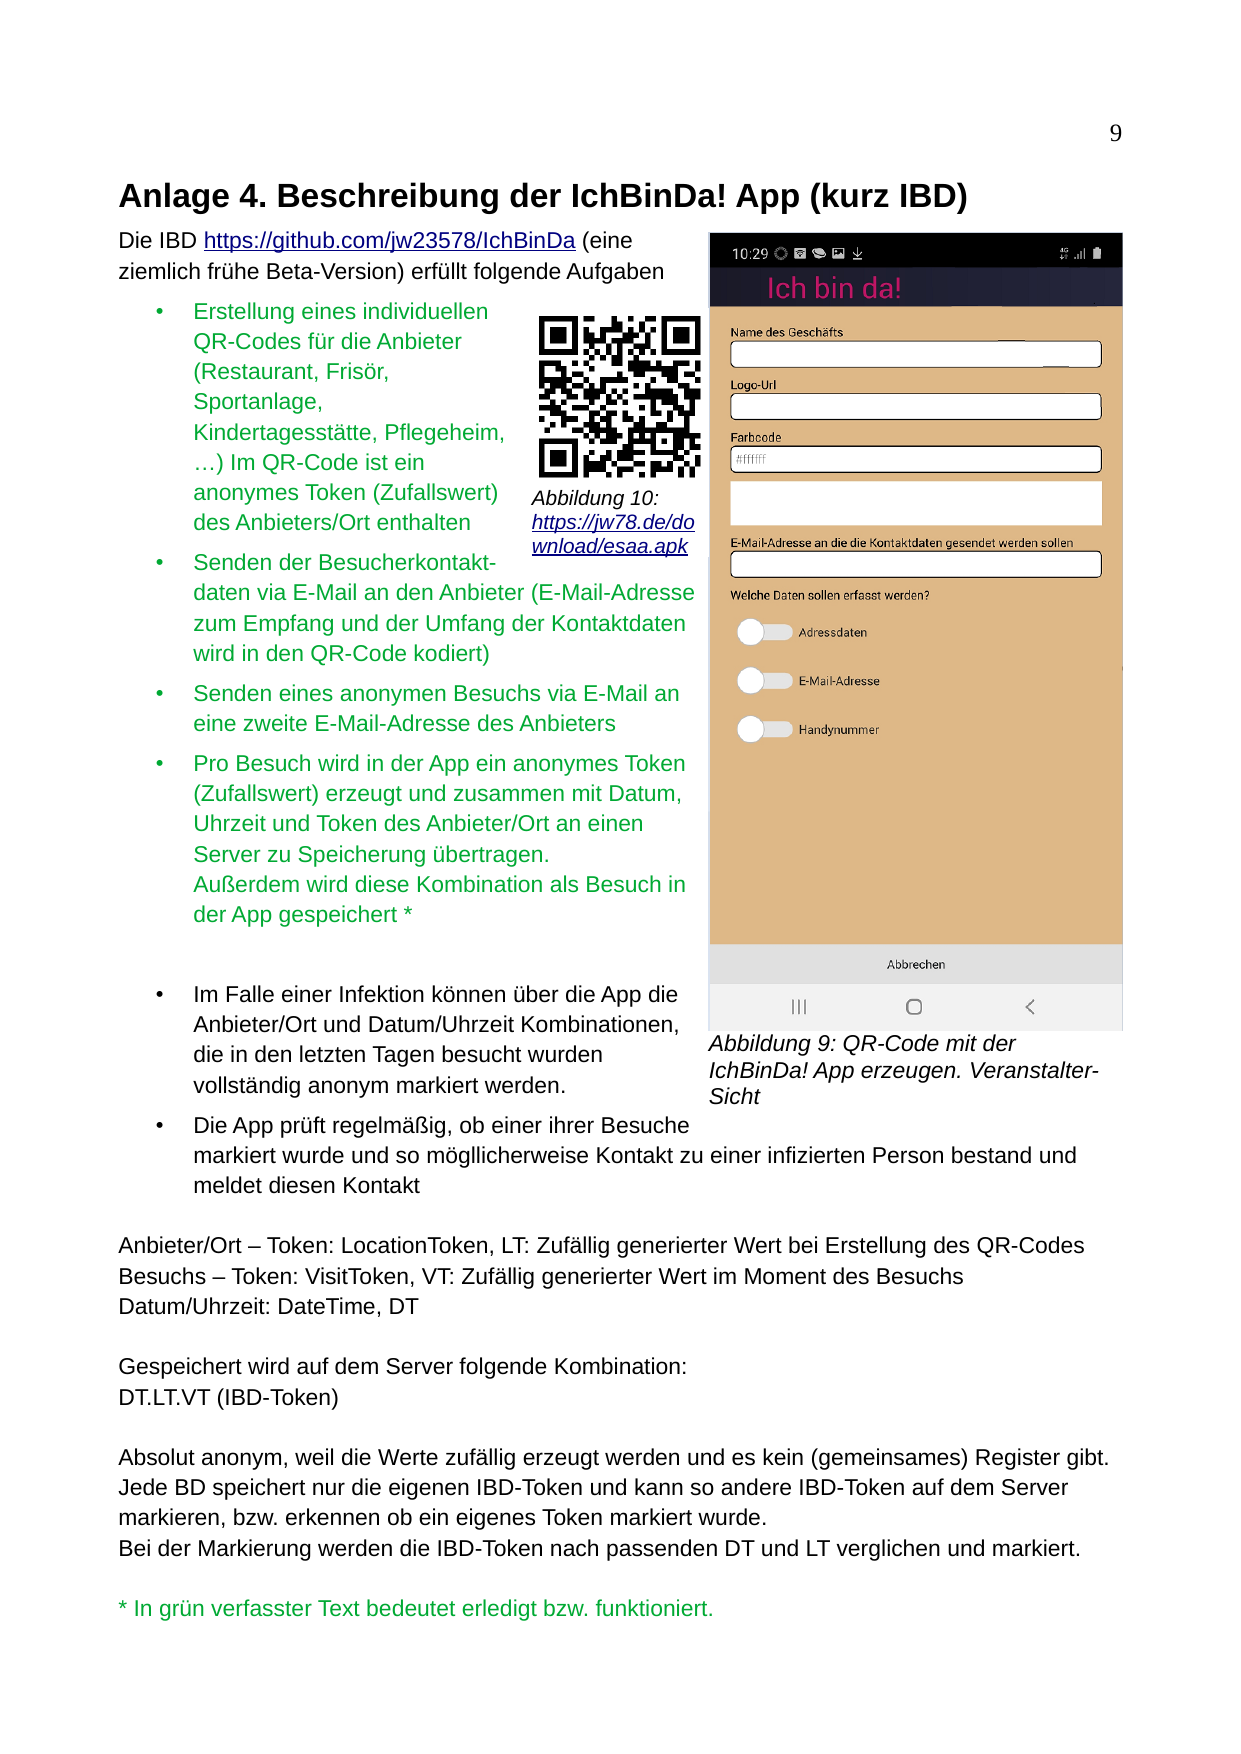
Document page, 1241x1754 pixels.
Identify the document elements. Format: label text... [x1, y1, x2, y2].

text Besuchs – Token: VisitToken, VT: Zufällig generierter Wert im Moment des Besuchs [118, 1263, 1122, 1289]
list Abbildung 10: https://jw78.de/download/esaa.apk [532, 486, 709, 557]
text Die IBD https://github.com/jw23578/IchBinDa (eine ziemlich frühe Beta-Version) erfüllt folgende Aufgaben [118, 227, 1122, 284]
text * In grün verfasster Text bedeutet erledigt bzw. funktioniert. [118, 1595, 1122, 1621]
picture [531, 232, 1123, 1031]
text Absolut anonym, weil die Werte zufällig erzeugt werden und es kein (gemeinsames) Register gibt. Jede BD speichert nur die eigenen IBD-Token und kann so andere IBD-Token auf dem Server markieren, bzw. erkennen ob ein eigenes Token markiert wurde. [118, 1444, 1122, 1531]
list Im Falle einer Infektion können über die App die Anbieter/Ort und Datum/Uhrzeit Kombinationen, die in den letzten Tagen besucht wurden vollständig anonym markiert werden. [156, 981, 709, 1098]
subtitle Anlage 4. Beschreibung der IchBinDa! App (kurz IBD) [118, 176, 1122, 215]
list Senden eines anonymen Besuchs via E-Mail an eine zweite E-Mail-Adresse des Anbieters [156, 680, 708, 736]
list Pro Besuch wird in der App ein anonymes Token (Zufallswert) erzeugt und zusammen mit Datum, Uhrzeit und Token des Anbieter/Ort an einen Server zu Speicherung übertragen. Außerdem wird diese Kombination als Besuch in der App gespeichert * [156, 750, 708, 927]
text Gespeichert wird auf dem Server folgende Kombination: [118, 1353, 1122, 1380]
text Bei der Markierung werden die IBD-Token nach passenden DT und LT verglichen und markiert. [118, 1534, 1122, 1561]
list Die App prüft regelmäßig, ob einer ihrer Besuche markiert wurde und so mögllicherweise Kontakt zu einer infizierten Person bestand und meldet diesen Kontakt [156, 1112, 1122, 1198]
list Senden der Besucherkontakt-daten via E-Mail an den Anbieter (E-Mail-Adresse zum Empfang und der Umfang der Kontaktdaten wird in den QR-Code kodiert) [156, 549, 708, 666]
text Anbieter/Ort – Token: LocationToken, LT: Zufällig generierter Wert bei Erstellung des QR-Codes [118, 1232, 1122, 1259]
list Erstellung eines individuellen QR-Codes für die Anbieter (Restaurant, Frisör, Sportanlage, Kindertagesstätte, Pflegeheim, …) Im QR-Code ist ein anonymes Token (Zufallswert) des Anbieters/Ort enthalten [156, 298, 708, 536]
list Abbildung 9: QR-Code mit der IchBinDa! App erzeugen. Veranstalter-Sicht [709, 1031, 1122, 1109]
text DT.LT.VT (IBD-Token) [118, 1383, 1122, 1410]
text Datum/Uhrzeit: DateTime, DT [118, 1293, 1122, 1319]
